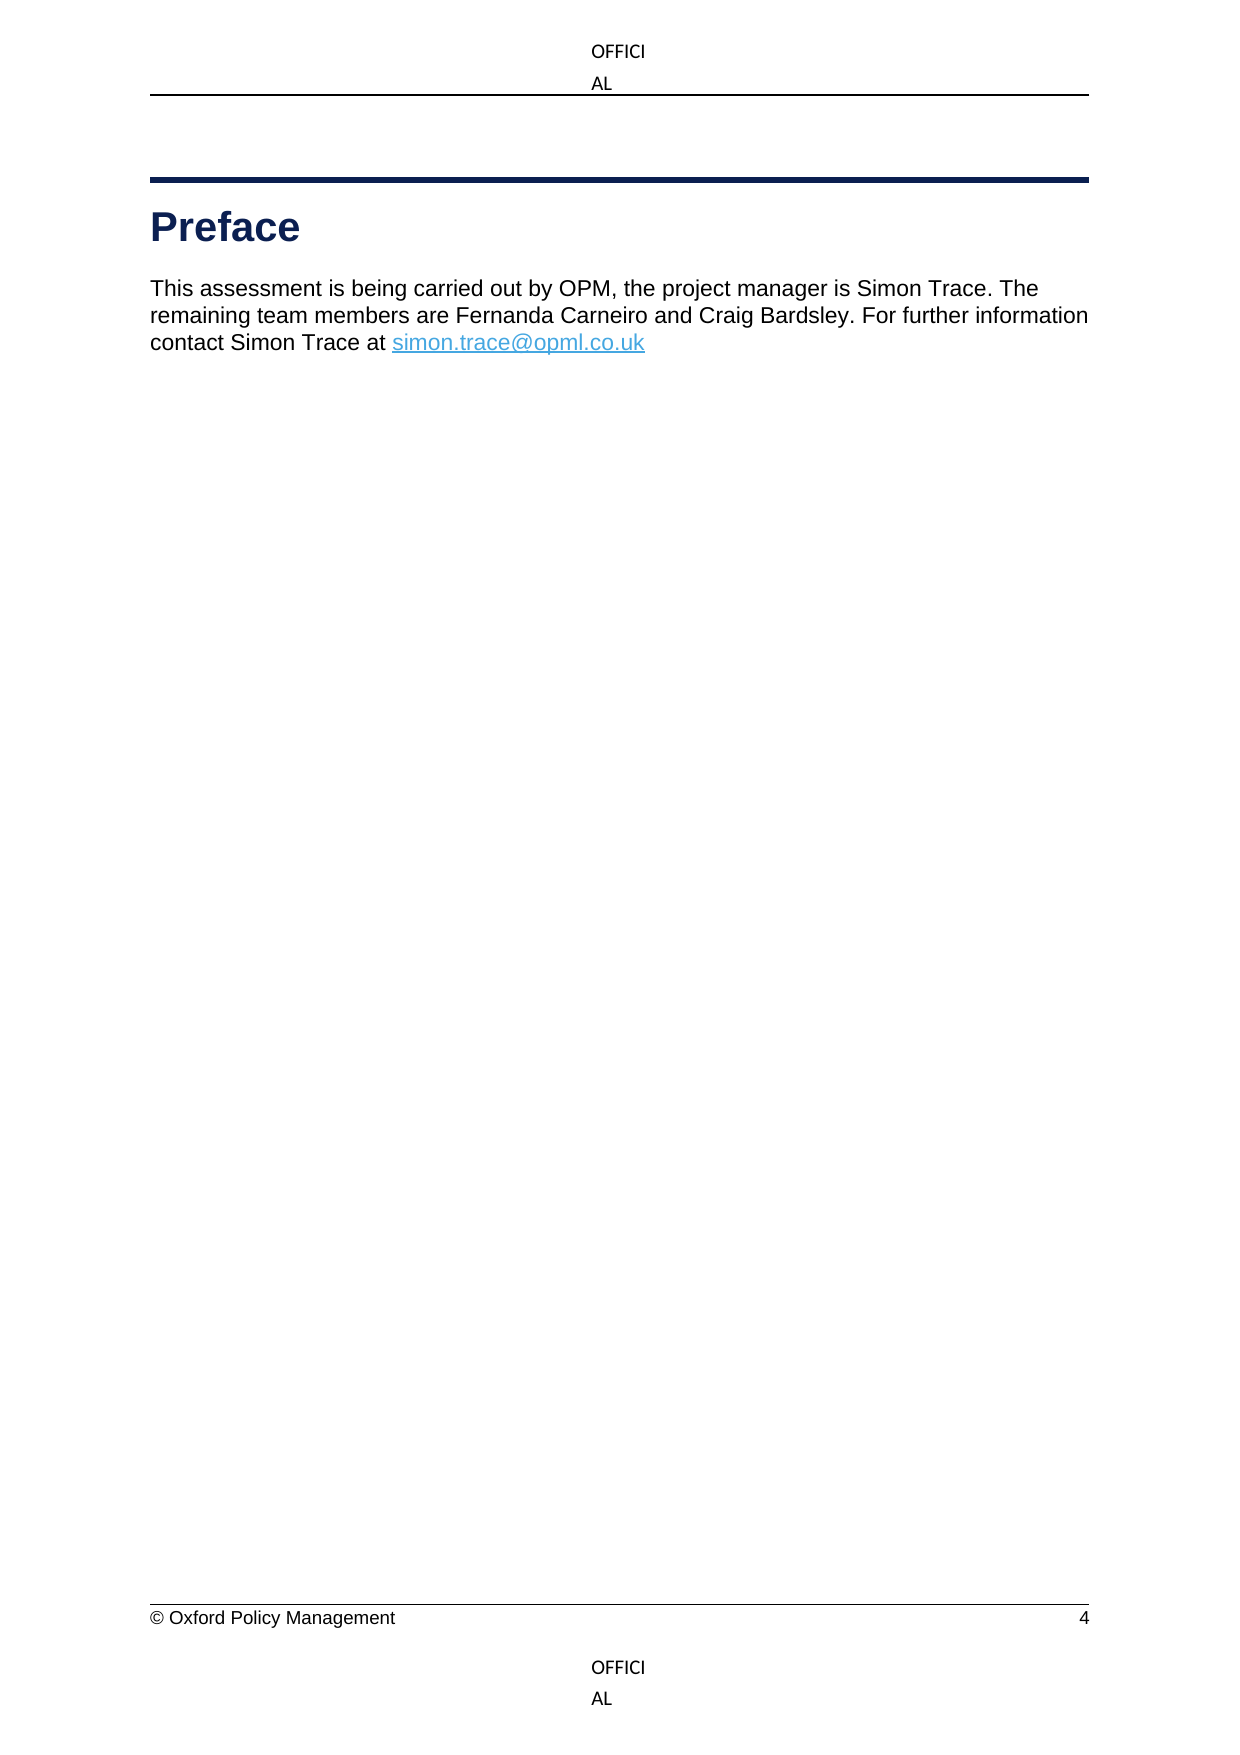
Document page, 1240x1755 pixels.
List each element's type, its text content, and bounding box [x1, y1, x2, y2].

text This assessment is being carried out by OPM, the project manager is Simon Trace. The remaining team members are Fernanda Carneiro and Craig Bardsley. For further information contact Simon Trace at simon.trace@opml.co.uk [150, 276, 1089, 355]
subtitle Preface [150, 183, 1089, 251]
